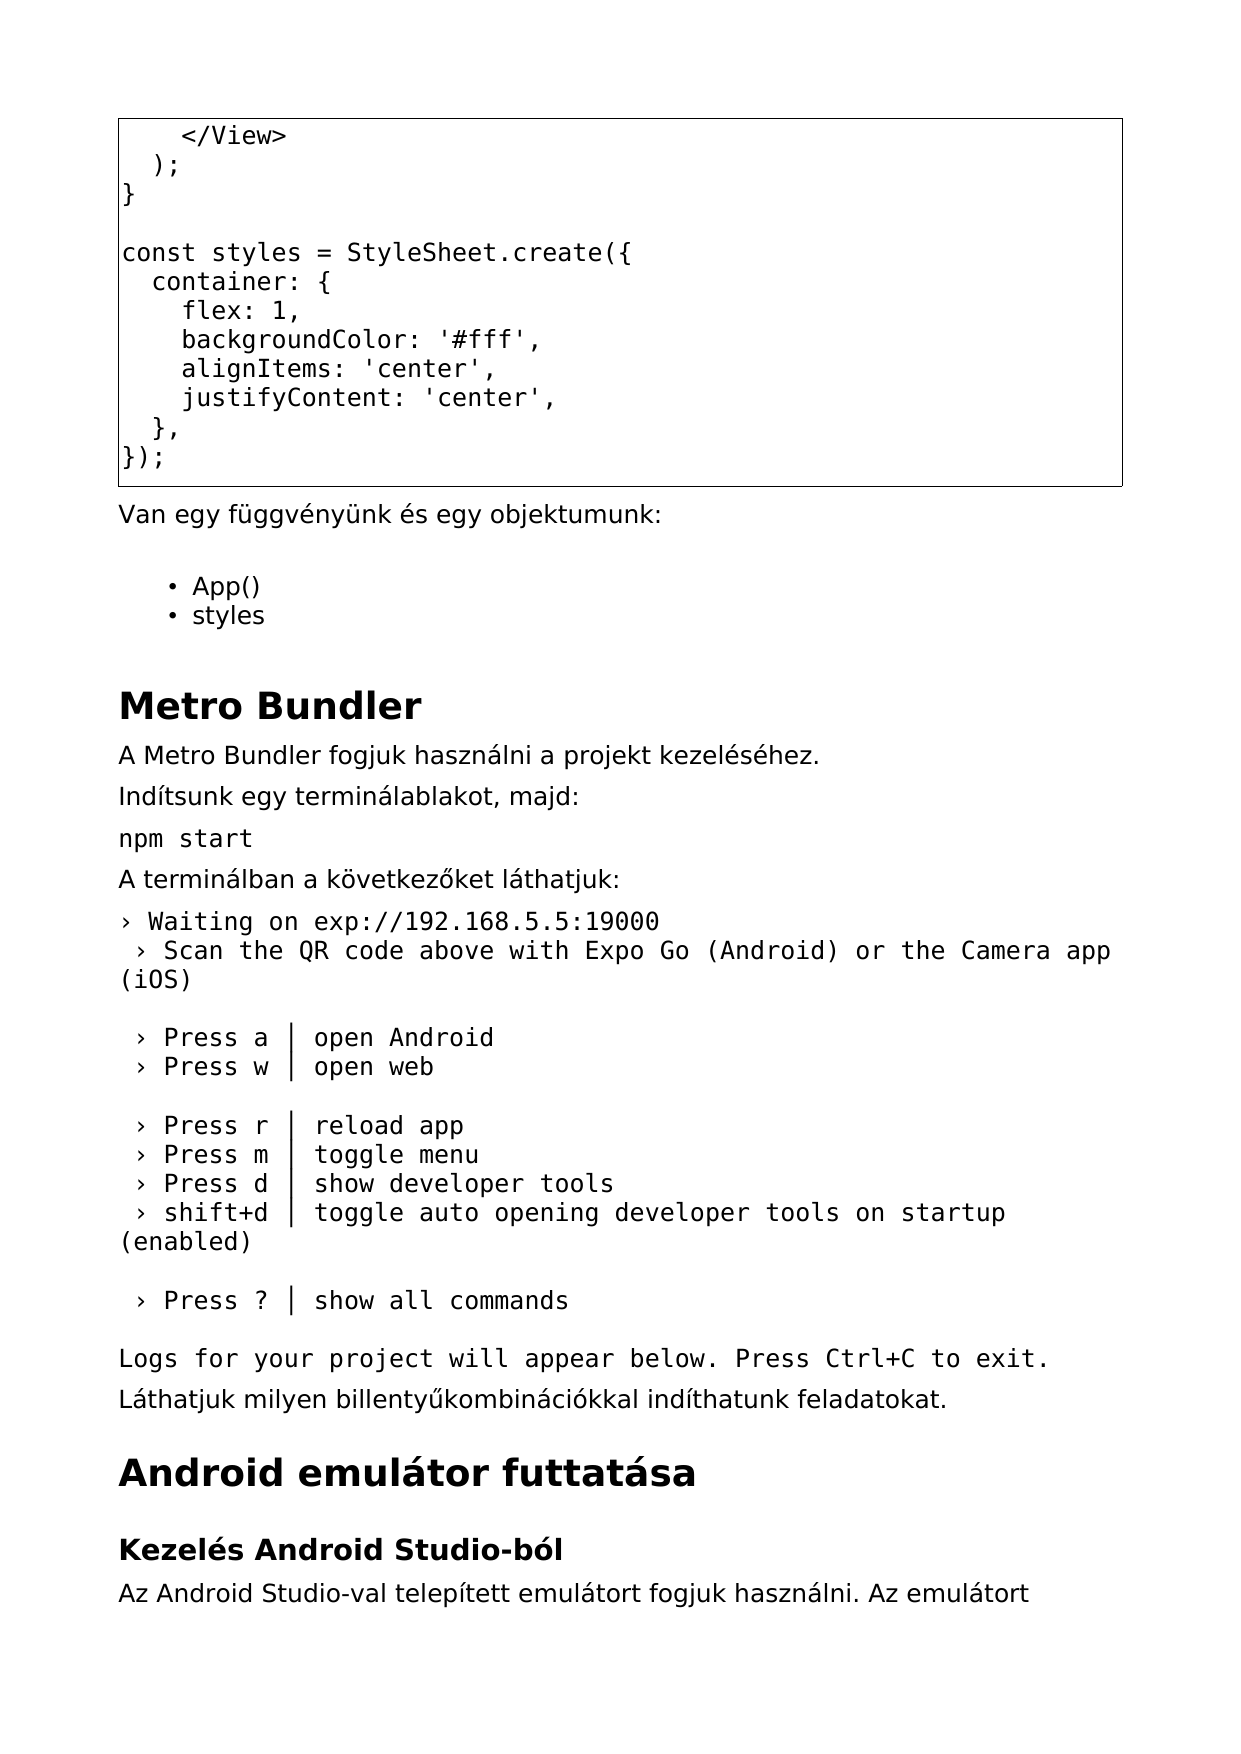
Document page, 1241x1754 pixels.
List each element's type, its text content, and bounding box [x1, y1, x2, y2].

subtitle Android emulátor futtatása [118, 1452, 1122, 1496]
text A terminálban a következőket láthatjuk: [118, 865, 1122, 894]
list styles [177, 601, 1122, 630]
list App() [177, 572, 1122, 601]
text Láthatjuk milyen billentyűkombinációkkal indíthatunk feladatokat. [118, 1385, 1122, 1414]
text npm start [118, 824, 1122, 853]
subtitle Kezelés Android Studio-ból [118, 1533, 1122, 1567]
text Az Android Studio-val telepített emulátort fogjuk használni. Az emulátort [118, 1579, 1122, 1609]
text A Metro Bundler fogjuk használni a projekt kezeléséhez. [118, 741, 1122, 770]
subtitle Metro Bundler [118, 685, 1122, 728]
text Indítsunk egy terminálablakot, majd: [118, 782, 1122, 812]
text Van egy függvényünk és egy objektumunk: [118, 501, 1122, 530]
table_header </View> ); } const styles = StyleSheet.create({ container: { flex: 1, backgroundColor: '#fff', alignItems: 'center', justifyContent: 'center', }, }); [119, 119, 1122, 486]
text › Waiting on exp://192.168.5.5:19000 › Scan the QR code above with Expo Go (Android) or the Camera app (iOS) › Press a │ open Android › Press w │ open web › Press r │ reload app › Press m │ toggle menu › Press d │ show developer tools › shift+d │ toggle auto opening developer tools on startup (enabled) › Press ? │ show all commands Logs for your project will appear below. Press Ctrl+C to exit. [118, 907, 1122, 1373]
